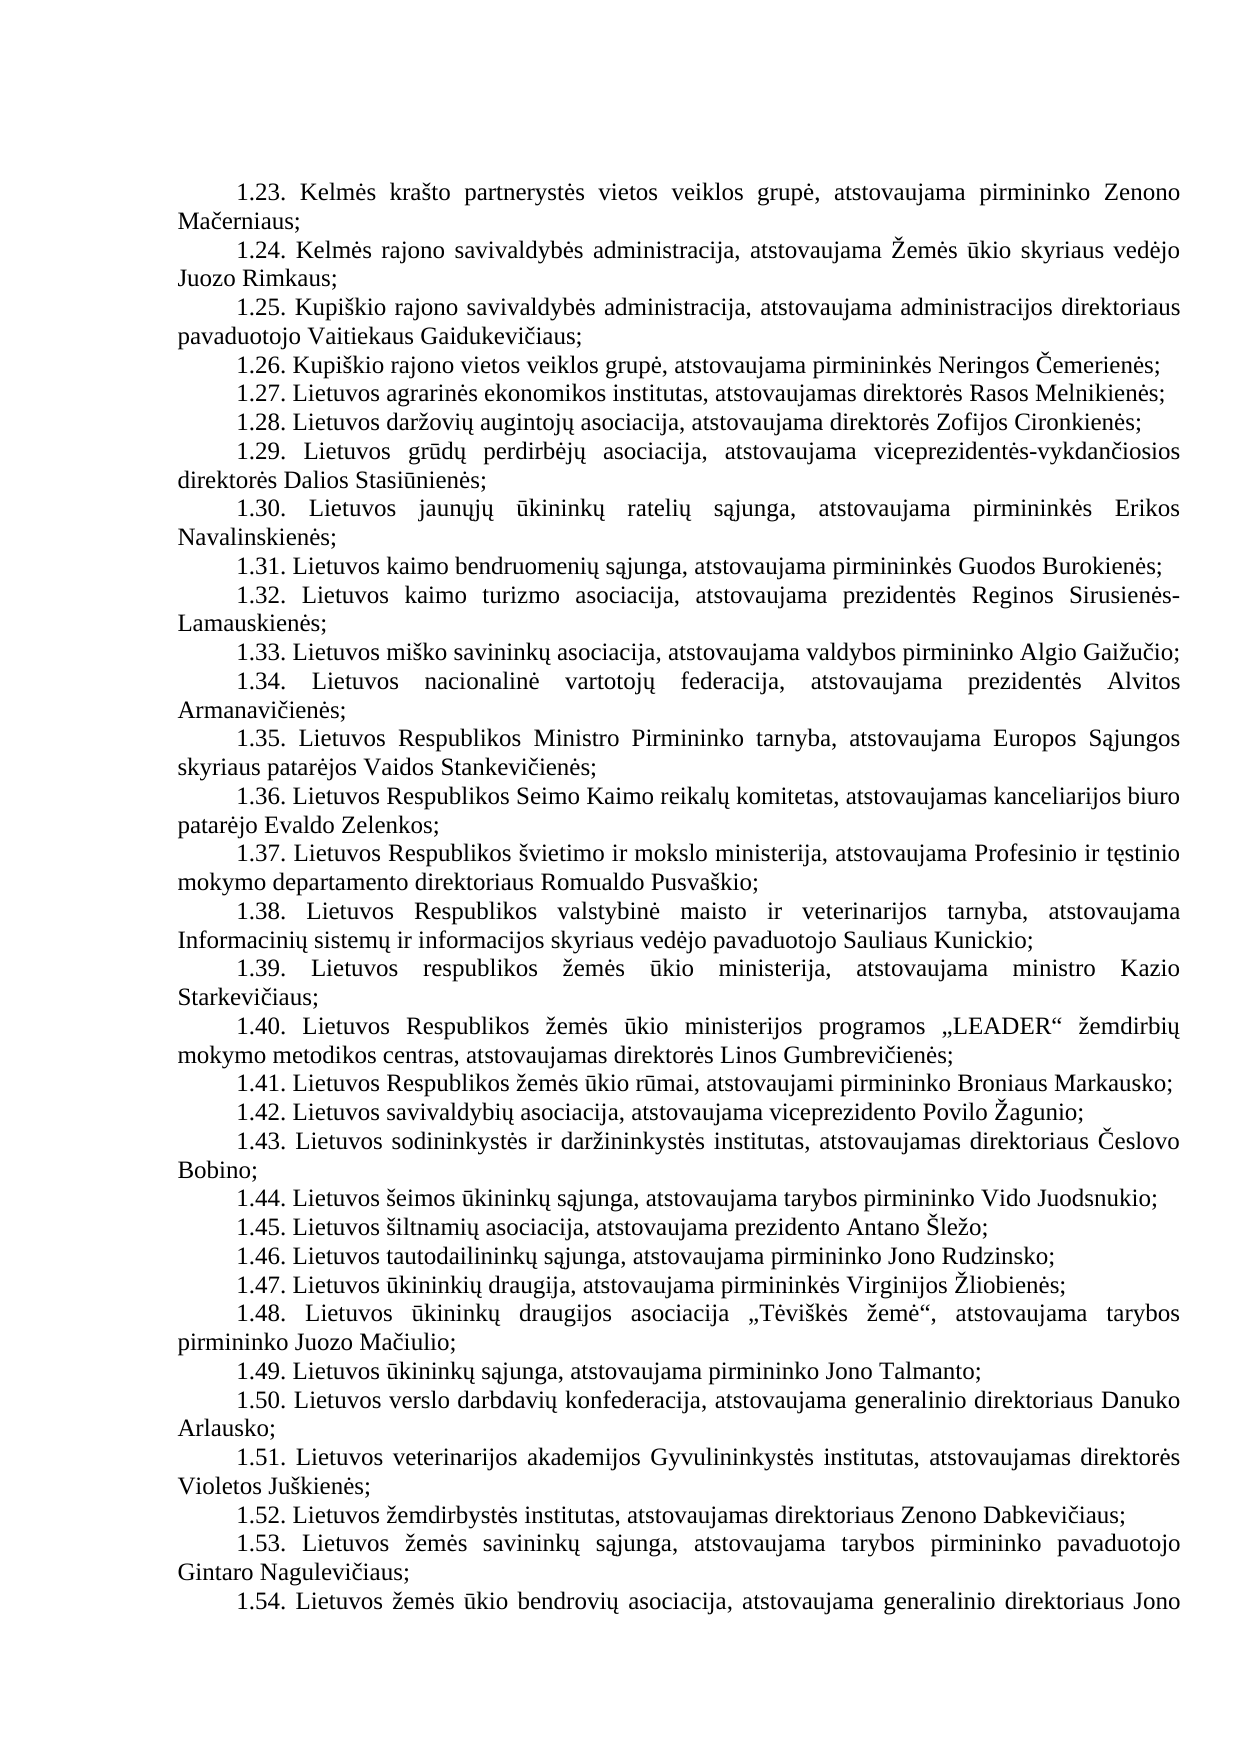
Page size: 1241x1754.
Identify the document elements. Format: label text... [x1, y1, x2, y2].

text 1.53. Lietuvos žemės savininkų sąjunga, atstovaujama tarybos pirmininko pavaduotojo Gintaro Nagulevičiaus; [177, 1528, 1181, 1586]
text 1.23. Kelmės krašto partnerystės vietos veiklos grupė, atstovaujama pirmininko Zenono Mačerniaus; [177, 177, 1181, 235]
text 1.42. Lietuvos savivaldybių asociacija, atstovaujama viceprezidento Povilo Žagunio; [177, 1097, 1181, 1126]
text 1.30. Lietuvos jaunųjų ūkininkų ratelių sąjunga, atstovaujama pirmininkės Erikos Navalinskienės; [177, 493, 1181, 551]
text 1.24. Kelmės rajono savivaldybės administracija, atstovaujama Žemės ūkio skyriaus vedėjo Juozo Rimkaus; [177, 235, 1181, 292]
text 1.33. Lietuvos miško savininkų asociacija, atstovaujama valdybos pirmininko Algio Gaižučio; [177, 637, 1181, 666]
text 1.47. Lietuvos ūkininkių draugija, atstovaujama pirmininkės Virginijos Žliobienės; [177, 1270, 1181, 1298]
text 1.44. Lietuvos šeimos ūkininkų sąjunga, atstovaujama tarybos pirmininko Vido Juodsnukio; [177, 1183, 1181, 1212]
text 1.36. Lietuvos Respublikos Seimo Kaimo reikalų komitetas, atstovaujamas kanceliarijos biuro patarėjo Evaldo Zelenkos; [177, 781, 1181, 838]
text 1.45. Lietuvos šiltnamių asociacija, atstovaujama prezidento Antano Šležo; [177, 1212, 1181, 1241]
text 1.35. Lietuvos Respublikos Ministro Pirmininko tarnyba, atstovaujama Europos Sąjungos skyriaus patarėjos Vaidos Stankevičienės; [177, 723, 1181, 781]
text 1.51. Lietuvos veterinarijos akademijos Gyvulininkystės institutas, atstovaujamas direktorės Violetos Juškienės; [177, 1442, 1181, 1500]
text 1.50. Lietuvos verslo darbdavių konfederacija, atstovaujama generalinio direktoriaus Danuko Arlausko; [177, 1385, 1181, 1442]
text 1.26. Kupiškio rajono vietos veiklos grupė, atstovaujama pirmininkės Neringos Čemerienės; [177, 350, 1181, 378]
text 1.29. Lietuvos grūdų perdirbėjų asociacija, atstovaujama viceprezidentės-vykdančiosios direktorės Dalios Stasiūnienės; [177, 436, 1181, 493]
text 1.28. Lietuvos daržovių augintojų asociacija, atstovaujama direktorės Zofijos Cironkienės; [177, 407, 1181, 436]
text 1.54. Lietuvos žemės ūkio bendrovių asociacija, atstovaujama generalinio direktoriaus Jono [177, 1586, 1181, 1615]
text 1.31. Lietuvos kaimo bendruomenių sąjunga, atstovaujama pirmininkės Guodos Burokienės; [177, 551, 1181, 580]
text 1.49. Lietuvos ūkininkų sąjunga, atstovaujama pirmininko Jono Talmanto; [177, 1356, 1181, 1385]
text 1.34. Lietuvos nacionalinė vartotojų federacija, atstovaujama prezidentės Alvitos Armanavičienės; [177, 666, 1181, 723]
text 1.48. Lietuvos ūkininkų draugijos asociacija „Tėviškės žemė“, atstovaujama tarybos pirmininko Juozo Mačiulio; [177, 1298, 1181, 1356]
text 1.43. Lietuvos sodininkystės ir daržininkystės institutas, atstovaujamas direktoriaus Česlovo Bobino; [177, 1126, 1181, 1183]
text 1.27. Lietuvos agrarinės ekonomikos institutas, atstovaujamas direktorės Rasos Melnikienės; [177, 378, 1181, 407]
text 1.32. Lietuvos kaimo turizmo asociacija, atstovaujama prezidentės Reginos Sirusienės-Lamauskienės; [177, 580, 1181, 637]
text 1.25. Kupiškio rajono savivaldybės administracija, atstovaujama administracijos direktoriaus pavaduotojo Vaitiekaus Gaidukevičiaus; [177, 292, 1181, 350]
text 1.37. Lietuvos Respublikos švietimo ir mokslo ministerija, atstovaujama Profesinio ir tęstinio mokymo departamento direktoriaus Romualdo Pusvaškio; [177, 838, 1181, 896]
text 1.52. Lietuvos žemdirbystės institutas, atstovaujamas direktoriaus Zenono Dabkevičiaus; [177, 1500, 1181, 1528]
text 1.38. Lietuvos Respublikos valstybinė maisto ir veterinarijos tarnyba, atstovaujama Informacinių sistemų ir informacijos skyriaus vedėjo pavaduotojo Sauliaus Kunickio; [177, 896, 1181, 953]
text 1.39. Lietuvos respublikos žemės ūkio ministerija, atstovaujama ministro Kazio Starkevičiaus; [177, 953, 1181, 1011]
text 1.40. Lietuvos Respublikos žemės ūkio ministerijos programos „LEADER“ žemdirbių mokymo metodikos centras, atstovaujamas direktorės Linos Gumbrevičienės; [177, 1011, 1181, 1068]
text 1.41. Lietuvos Respublikos žemės ūkio rūmai, atstovaujami pirmininko Broniaus Markausko; [177, 1068, 1181, 1097]
text 1.46. Lietuvos tautodailininkų sąjunga, atstovaujama pirmininko Jono Rudzinsko; [177, 1241, 1181, 1270]
